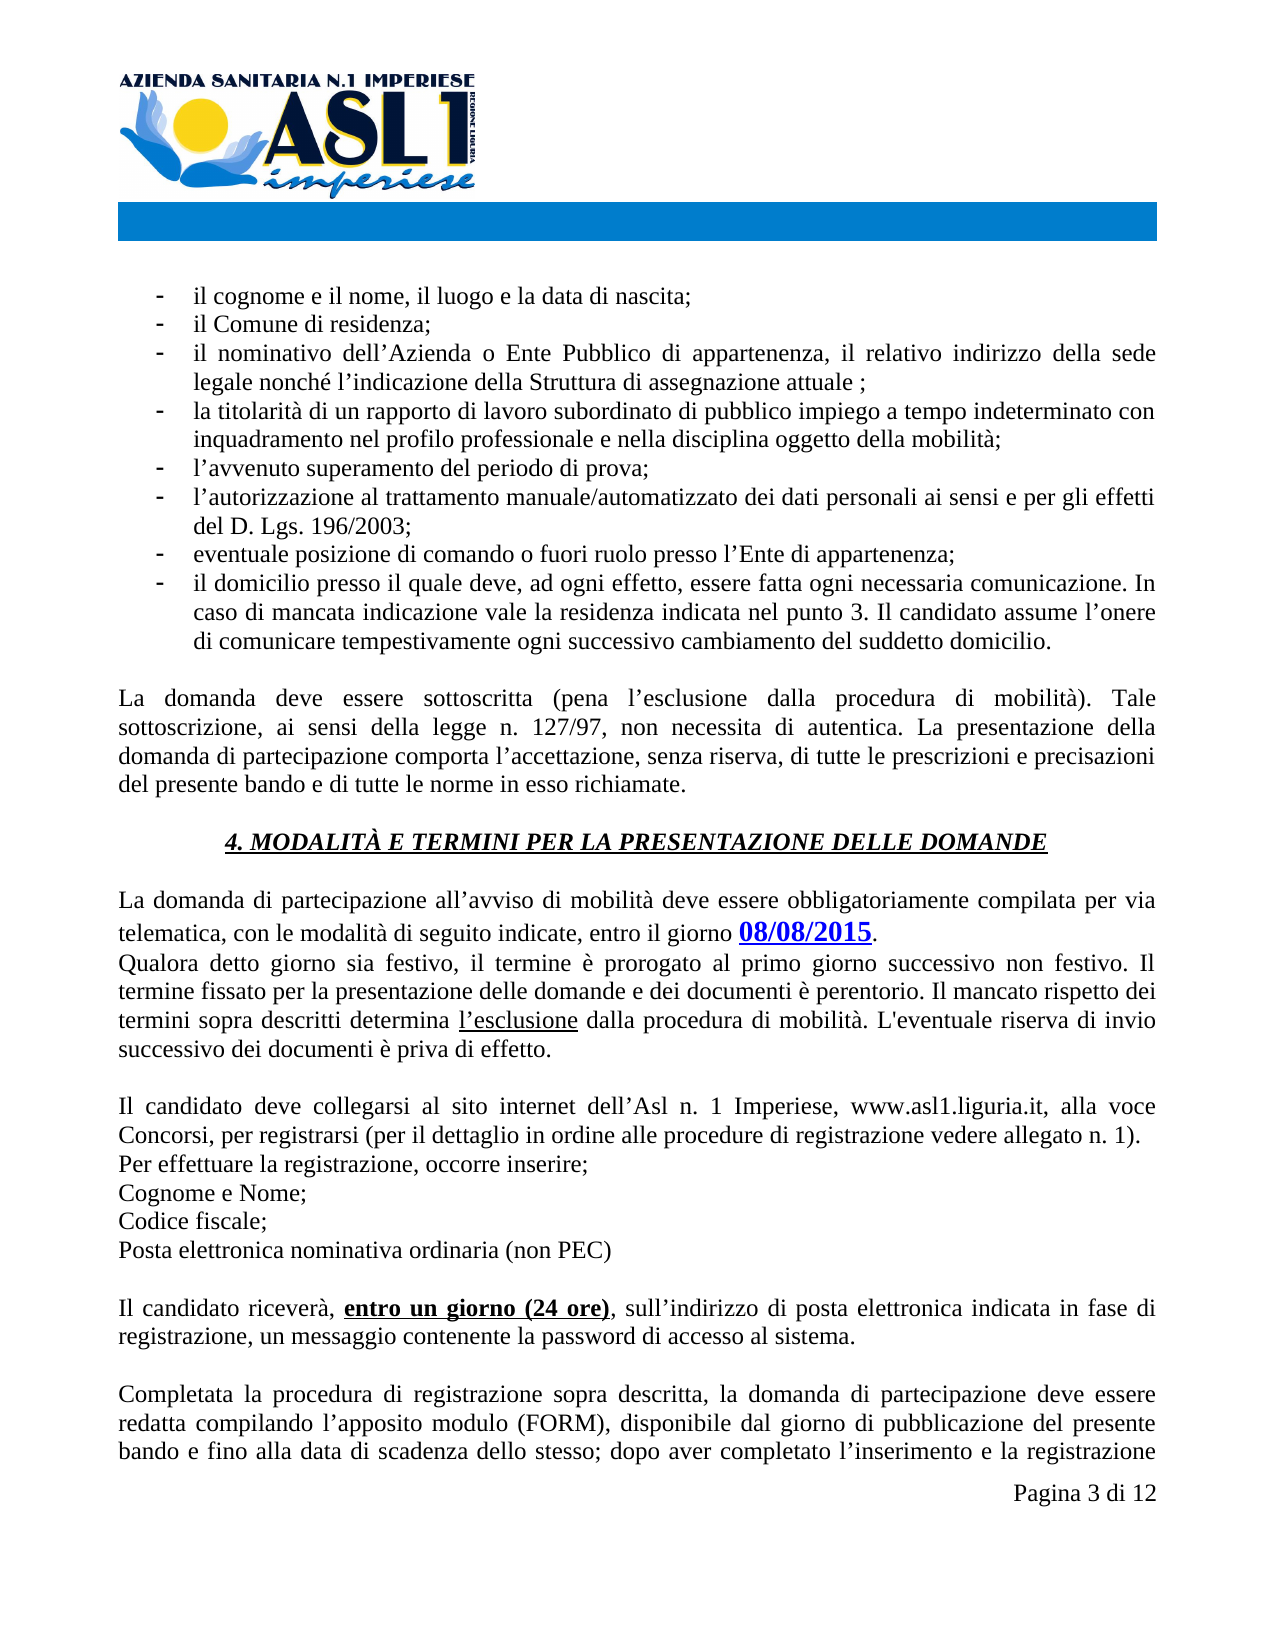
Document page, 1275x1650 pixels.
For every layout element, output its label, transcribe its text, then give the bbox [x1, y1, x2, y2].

text Qualora detto giorno sia festivo, il termine è prorogato al primo giorno successivo non festivo. Il termine fissato per la presentazione delle domande e dei documenti è perentorio. Il mancato rispetto dei termini sopra descritti determina l’esclusione dalla procedura di mobilità. L'eventuale riserva di invio successivo dei documenti è priva di effetto. [118, 948, 1157, 1063]
text Per effettuare la registrazione, occorre inserire; [118, 1149, 1157, 1178]
list il cognome e il nome, il luogo e la data di nascita; [156, 281, 1157, 309]
list il nominativo dell’Azienda o Ente Pubblico di appartenenza, il relativo indirizzo della sede legale nonché l’indicazione della Struttura di assegnazione attuale ; [156, 338, 1157, 396]
text Posta elettronica nominativa ordinaria (non PEC) [118, 1235, 1157, 1264]
list l’avvenuto superamento del periodo di prova; [156, 453, 1157, 482]
text La domanda deve essere sottoscritta (pena l’esclusione dalla procedura di mobilità). Tale sottoscrizione, ai sensi della legge n. 127/97, non necessita di autentica. La presentazione della domanda di partecipazione comporta l’accettazione, senza riserva, di tutte le prescrizioni e precisazioni del presente bando e di tutte le norme in esso richiamate. [118, 683, 1157, 798]
subtitle 4. MODALITÀ E TERMINI PER LA PRESENTAZIONE DELLE DOMANDE [118, 827, 1157, 856]
list la titolarità di un rapporto di lavoro subordinato di pubblico impiego a tempo indeterminato con inquadramento nel profilo professionale e nella disciplina oggetto della mobilità; [156, 396, 1157, 453]
text Cognome e Nome; [118, 1178, 1157, 1206]
list il Comune di residenza; [156, 309, 1157, 338]
text La domanda di partecipazione all’avviso di mobilità deve essere obbligatoriamente compilata per via telematica, con le modalità di seguito indicate, entro il giorno 08/08/2015. [118, 885, 1157, 948]
list eventuale posizione di comando o fuori ruolo presso l’Ente di appartenenza; [156, 539, 1157, 568]
list il domicilio presso il quale deve, ad ogni effetto, essere fatta ogni necessaria comunicazione. In caso di mancata indicazione vale la residenza indicata nel punto 3. Il candidato assume l’onere di comunicare tempestivamente ogni successivo cambiamento del suddetto domicilio. [156, 568, 1157, 654]
text Il candidato deve collegarsi al sito internet dell’Asl n. 1 Imperiese, www.asl1.liguria.it, alla voce Concorsi, per registrarsi (per il dettaglio in ordine alle procedure di registrazione vedere allegato n. 1). [118, 1091, 1157, 1149]
text Codice fiscale; [118, 1206, 1157, 1235]
picture [119, 74, 475, 199]
list l’autorizzazione al trattamento manuale/automatizzato dei dati personali ai sensi e per gli effetti del D. Lgs. 196/2003; [156, 482, 1157, 539]
text Il candidato riceverà, entro un giorno (24 ore), sull’indirizzo di posta elettronica indicata in fase di registrazione, un messaggio contenente la password di accesso al sistema. [118, 1293, 1157, 1350]
text Completata la procedura di registrazione sopra descritta, la domanda di partecipazione deve essere redatta compilando l’apposito modulo (FORM), disponibile dal giorno di pubblicazione del presente bando e fino alla data di scadenza dello stesso; dopo aver completato l’inserimento e la registrazione [118, 1379, 1157, 1465]
